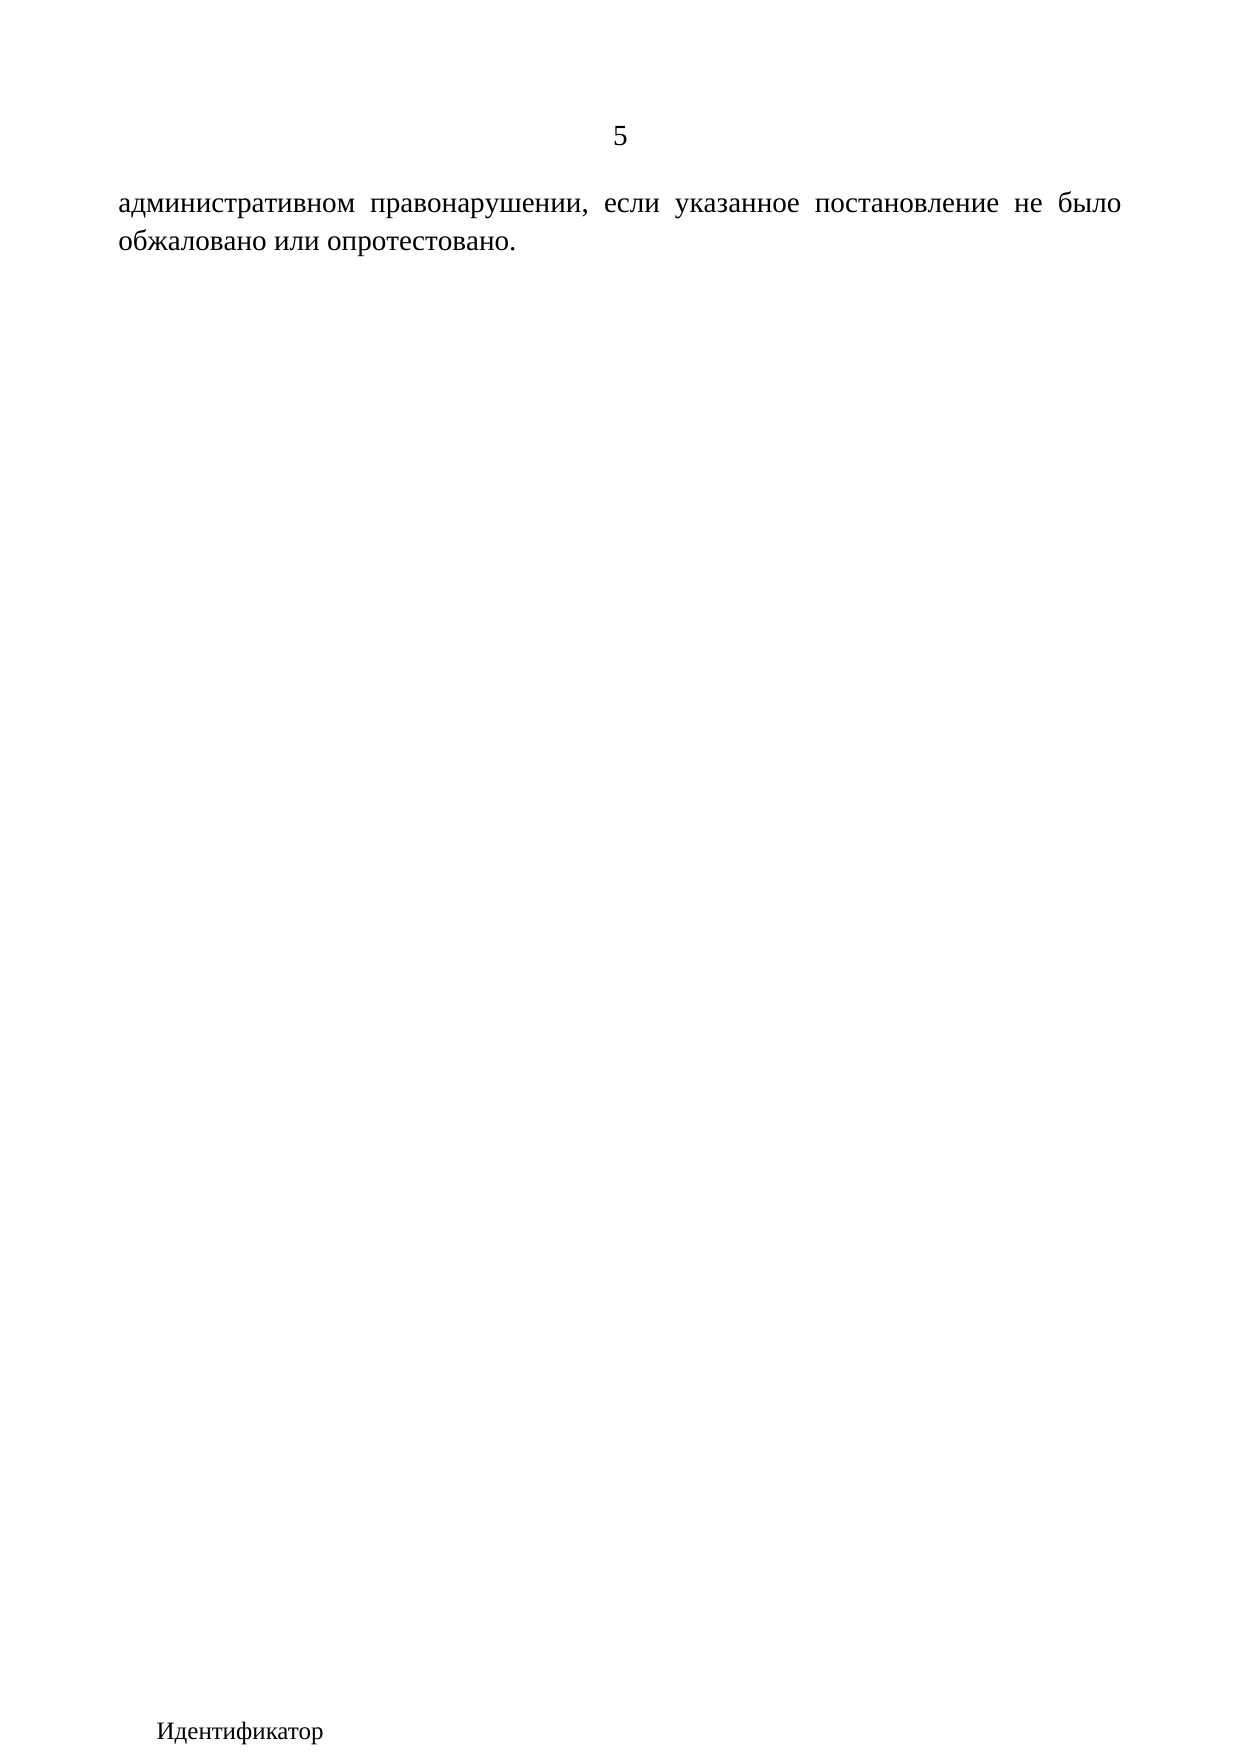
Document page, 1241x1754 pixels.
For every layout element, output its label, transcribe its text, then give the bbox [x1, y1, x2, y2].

text административном правонарушении, если указанное постановление не было обжаловано или опротестовано. [118, 181, 1122, 257]
